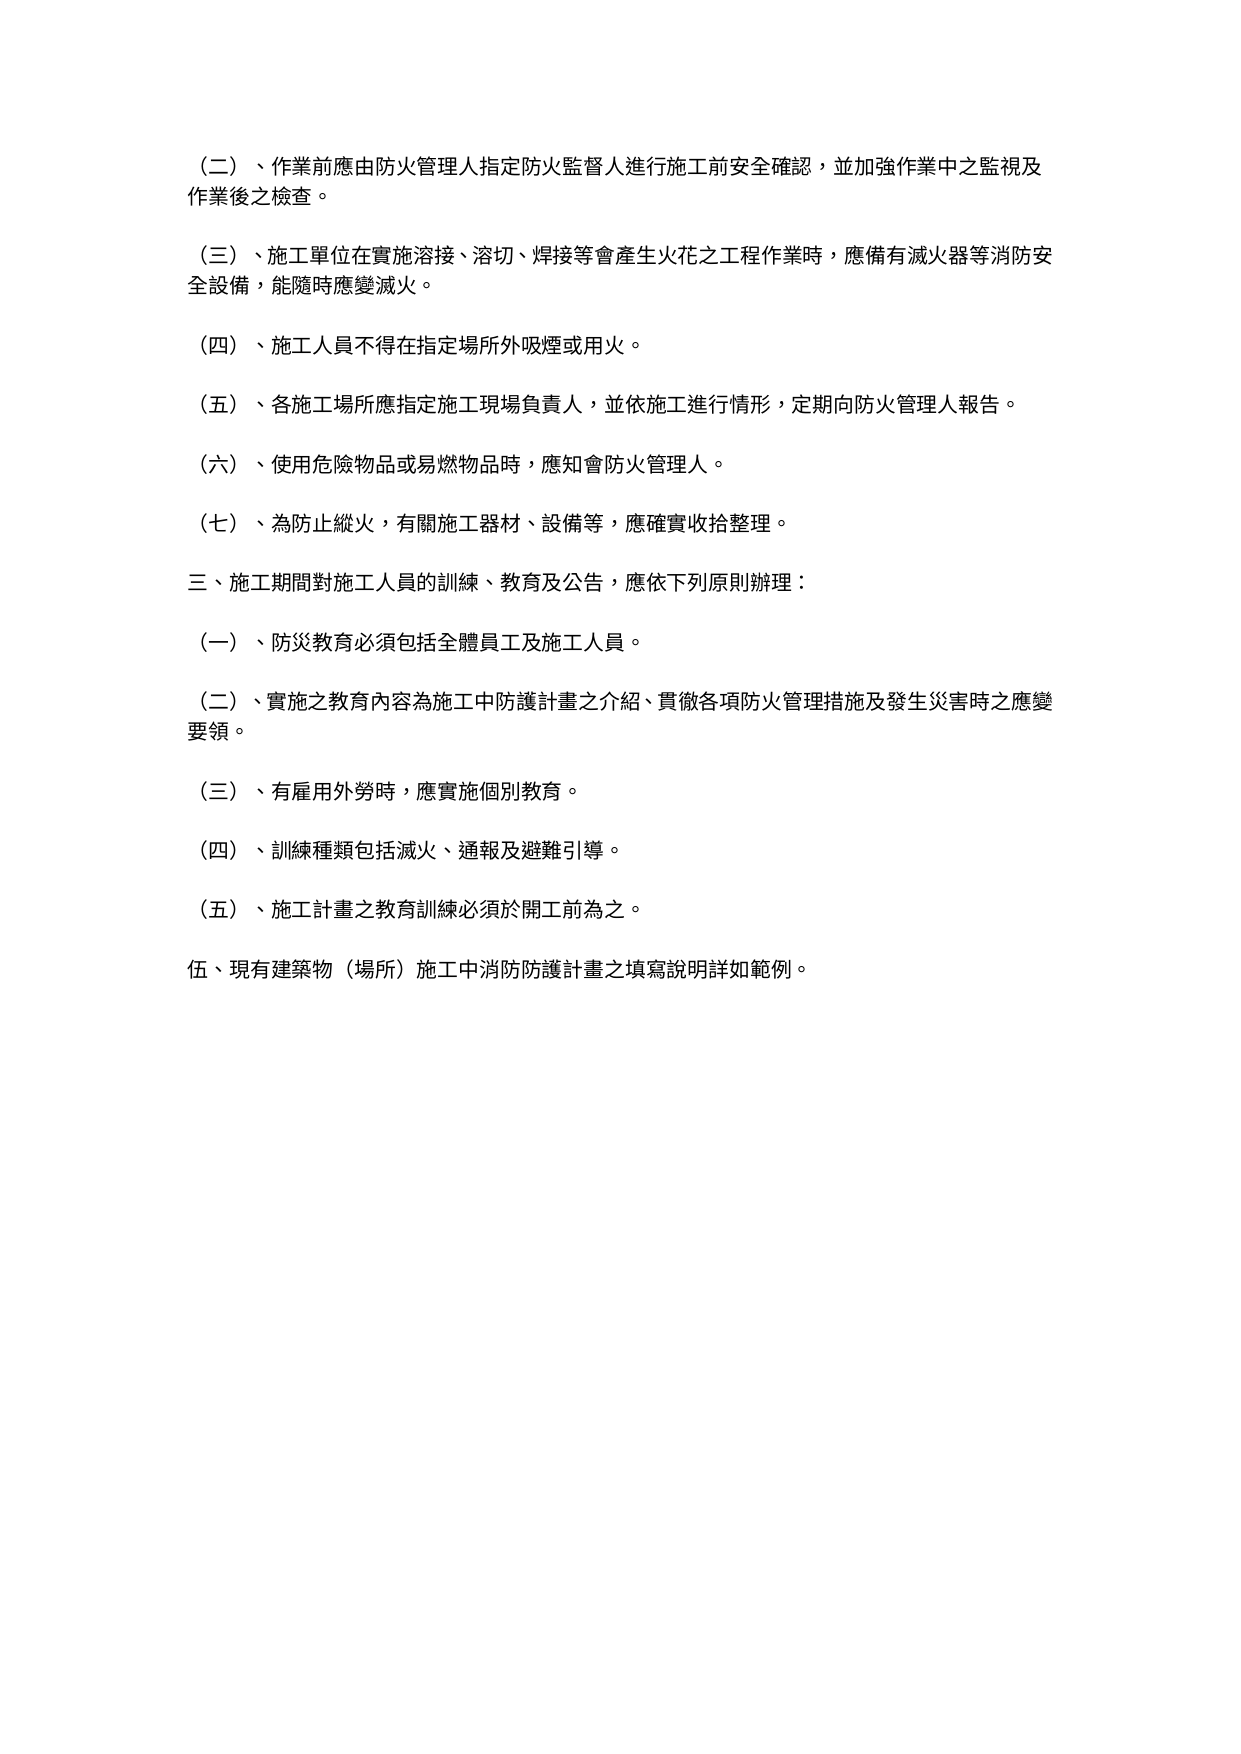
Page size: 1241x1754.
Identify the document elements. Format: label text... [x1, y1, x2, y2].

text 伍、現有建築物（場所）施工中消防防護計畫之填寫說明詳如範例。 [187, 953, 1053, 983]
text （四）、訓練種類包括滅火、通報及避難引導。 [187, 834, 1053, 864]
text （五）、各施工場所應指定施工現場負責人，並依施工進行情形，定期向防火管理人報告。 [187, 388, 1053, 419]
text （二）、實施之教育內容為施工中防護計畫之介紹、貫徹各項防火管理措施及發生災害時之應變要領。 [187, 685, 1053, 746]
text （四）、施工人員不得在指定場所外吸煙或用火。 [187, 329, 1053, 359]
text 三、施工期間對施工人員的訓練、教育及公告，應依下列原則辦理： [187, 567, 1053, 597]
text （三）、有雇用外勞時，應實施個別教育。 [187, 775, 1053, 805]
text （七）、為防止縱火，有關施工器材、設備等，應確實收拾整理。 [187, 507, 1053, 537]
text （六）、使用危險物品或易燃物品時，應知會防火管理人。 [187, 448, 1053, 478]
text （一）、防災教育必須包括全體員工及施工人員。 [187, 626, 1053, 656]
text （二）、作業前應由防火管理人指定防火監督人進行施工前安全確認，並加強作業中之監視及作業後之檢查。 [187, 150, 1053, 210]
text （三）、施工單位在實施溶接、溶切、焊接等會產生火花之工程作業時，應備有滅火器等消防安全設備，能隨時應變滅火。 [187, 239, 1053, 300]
text （五）、施工計畫之教育訓練必須於開工前為之。 [187, 894, 1053, 924]
